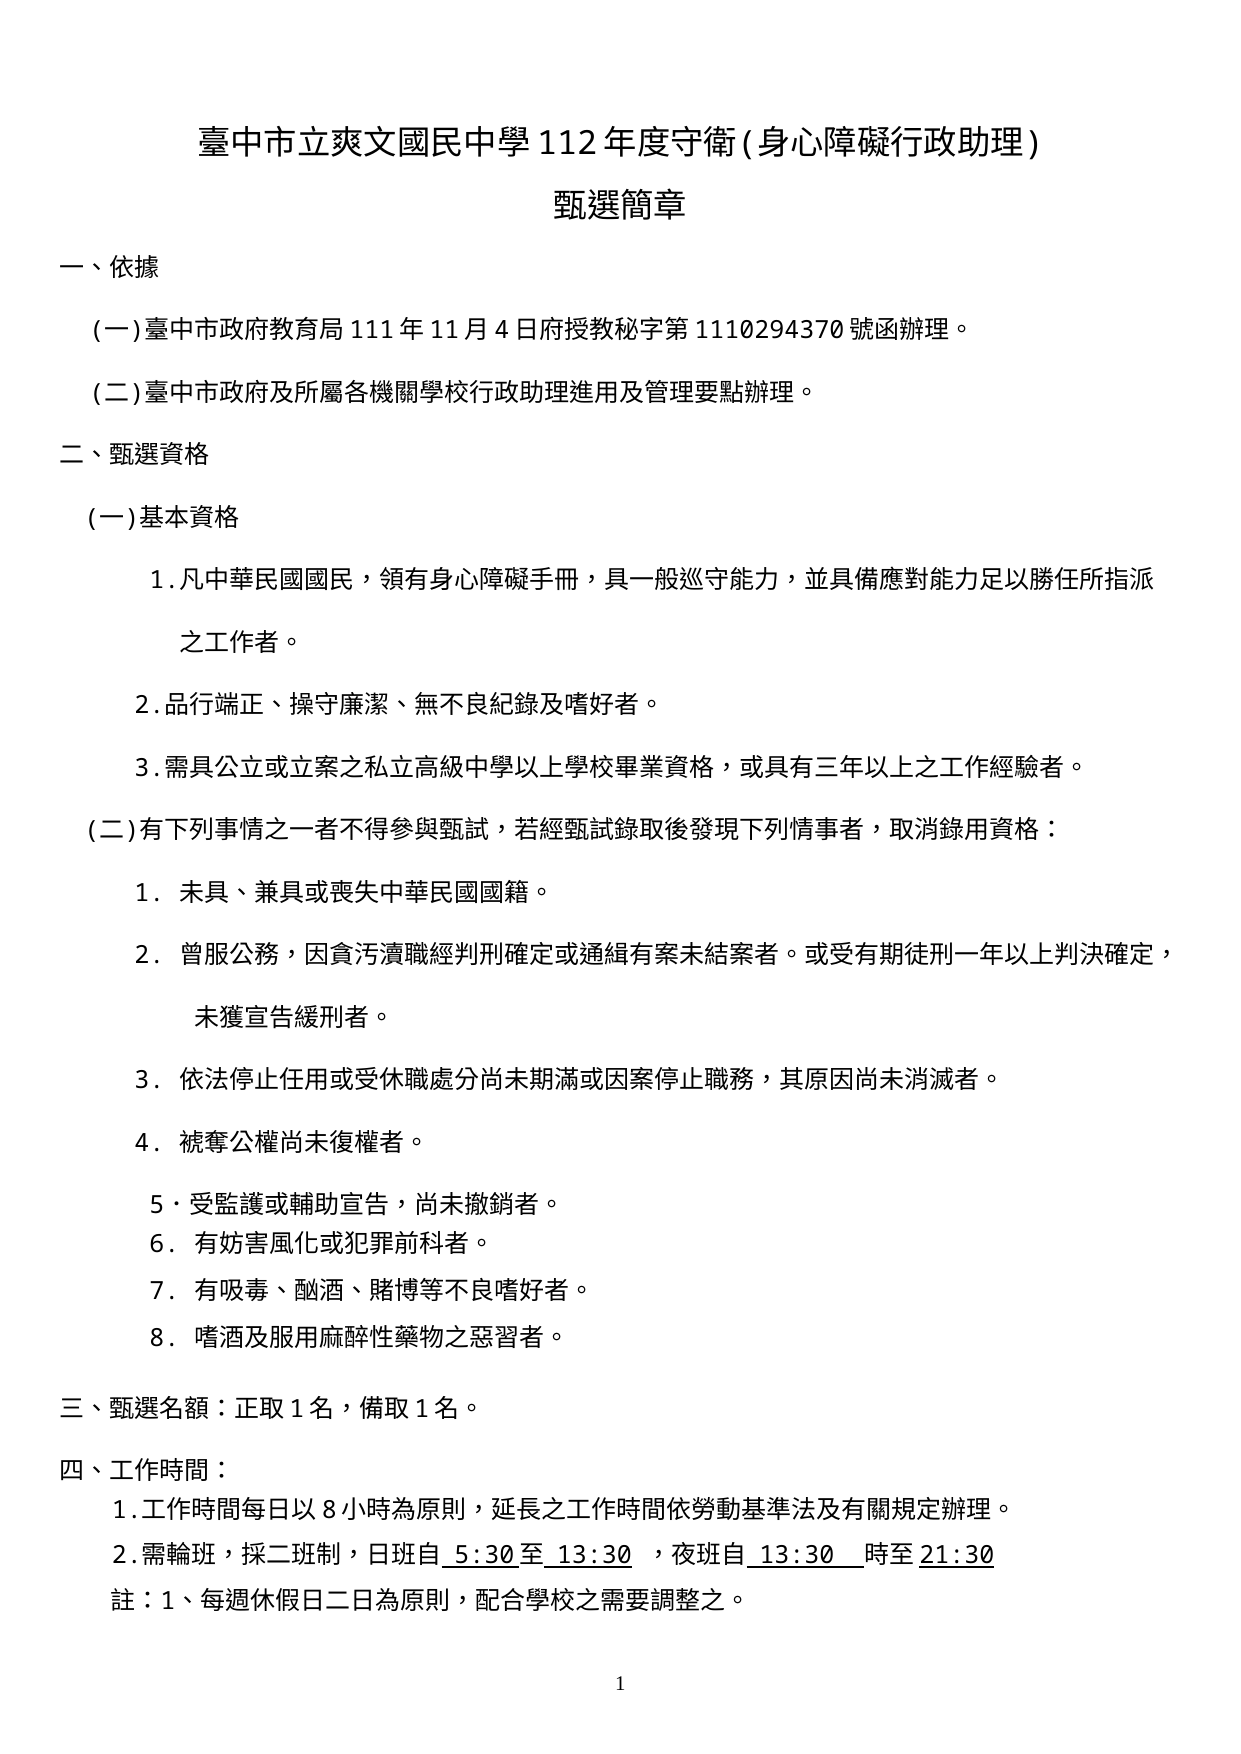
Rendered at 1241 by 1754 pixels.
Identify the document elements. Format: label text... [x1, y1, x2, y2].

text 1. 未具、兼具或喪失中華民國國籍。 [59, 848, 1181, 911]
text 2. 曾服公務，因貪汚瀆職經判刑確定或通緝有案未結案者。或受有期徒刑一年以上判決確定， [59, 911, 1181, 973]
text 1.工作時間每日以8小時為原則，延長之工作時間依勞動基準法及有關規定辦理。 [112, 1490, 1181, 1526]
text 之工作者。 [59, 598, 1181, 661]
text (一)基本資格 [59, 473, 1181, 536]
text 臺中市立爽文國民中學112年度守衛(身心障礙行政助理) [59, 98, 1181, 161]
text 甄選簡章 [59, 161, 1181, 223]
text 7. 有吸毒、酗酒、賭博等不良嗜好者。 [59, 1271, 1181, 1307]
text 未獲宣告緩刑者。 [59, 973, 1181, 1036]
text (一)臺中市政府教育局111年11月4日府授教秘字第1110294370號函辦理。 [59, 286, 1181, 348]
text 3.需具公立或立案之私立高級中學以上學校畢業資格，或具有三年以上之工作經驗者。 [59, 723, 1181, 786]
text 2.需輪班，採二班制，日班自 5:30至 13:30 ，夜班自 13:30 時至21:30 [112, 1535, 1181, 1571]
text 三、甄選名額：正取1名，備取1名。 [59, 1365, 1181, 1427]
text (二)臺中市政府及所屬各機關學校行政助理進用及管理要點辦理。 [59, 348, 1181, 411]
text 6. 有妨害風化或犯罪前科者。 [59, 1223, 1181, 1260]
text 8. 嗜酒及服用麻醉性藥物之惡習者。 [59, 1318, 1181, 1354]
text 二、甄選資格 [59, 411, 1181, 473]
text 3. 依法停止任用或受休職處分尚未期滿或因案停止職務，其原因尚未消滅者。 [59, 1036, 1181, 1098]
text 1.凡中華民國國民，領有身心障礙手冊，具一般巡守能力，並具備應對能力足以勝任所指派 [59, 536, 1181, 598]
text 2.品行端正、操守廉潔、無不良紀錄及嗜好者。 [59, 661, 1181, 723]
text 4. 裭奪公權尚未復權者。 [59, 1098, 1181, 1161]
text 5．受監護或輔助宣告，尚未撤銷者。 [59, 1161, 1181, 1223]
text 一、依據 [59, 223, 1181, 286]
text (二)有下列事情之一者不得參與甄試，若經甄試錄取後發現下列情事者，取消錄用資格： [59, 786, 1181, 848]
text 註：1、每週休假日二日為原則，配合學校之需要調整之。 [110, 1580, 1181, 1617]
text 四、工作時間： [59, 1427, 1181, 1490]
